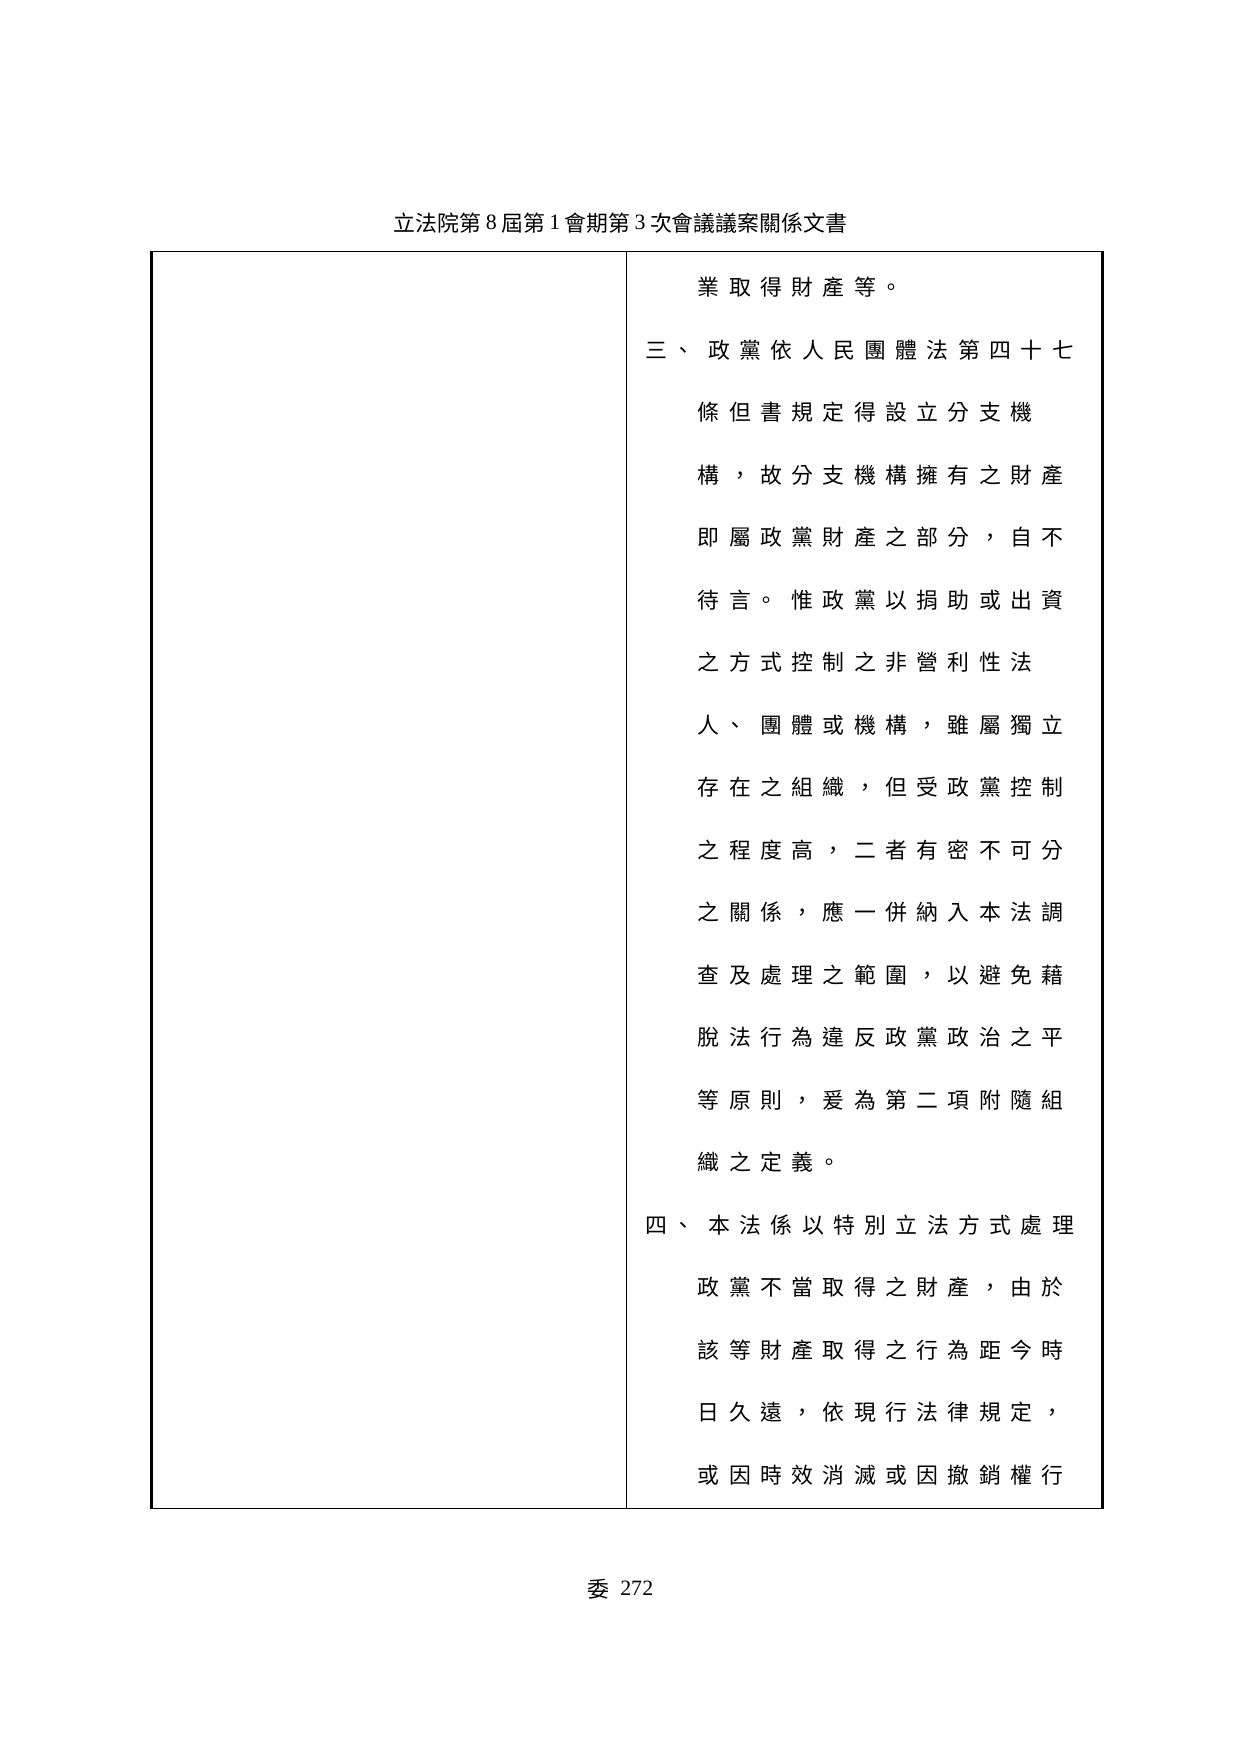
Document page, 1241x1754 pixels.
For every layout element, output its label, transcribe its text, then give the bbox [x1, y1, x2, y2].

table_cell [153, 252, 626, 1508]
table_cell 業取得財產等。 三、政黨依人民團體法第四十七條但書規定得設立分支機構，故分支機構擁有之財產即屬政黨財產之部分，自不待言。惟政黨以捐助或出資之方式控制之非營利性法人、團體或機構，雖屬獨立存在之組織，但受政黨控制之程度高，二者有密不可分之關係，應一併納入本法調查及處理之範圍，以避免藉脫法行為違反政黨政治之平等原則，爰為第二項附隨組織之定義。 四、本法係以特別立法方式處理政黨不當取得之財產，由於該等財產取得之行為距今時日久遠，依現行法律規定，或因時效消滅或因撤銷權行 [627, 252, 1101, 1508]
